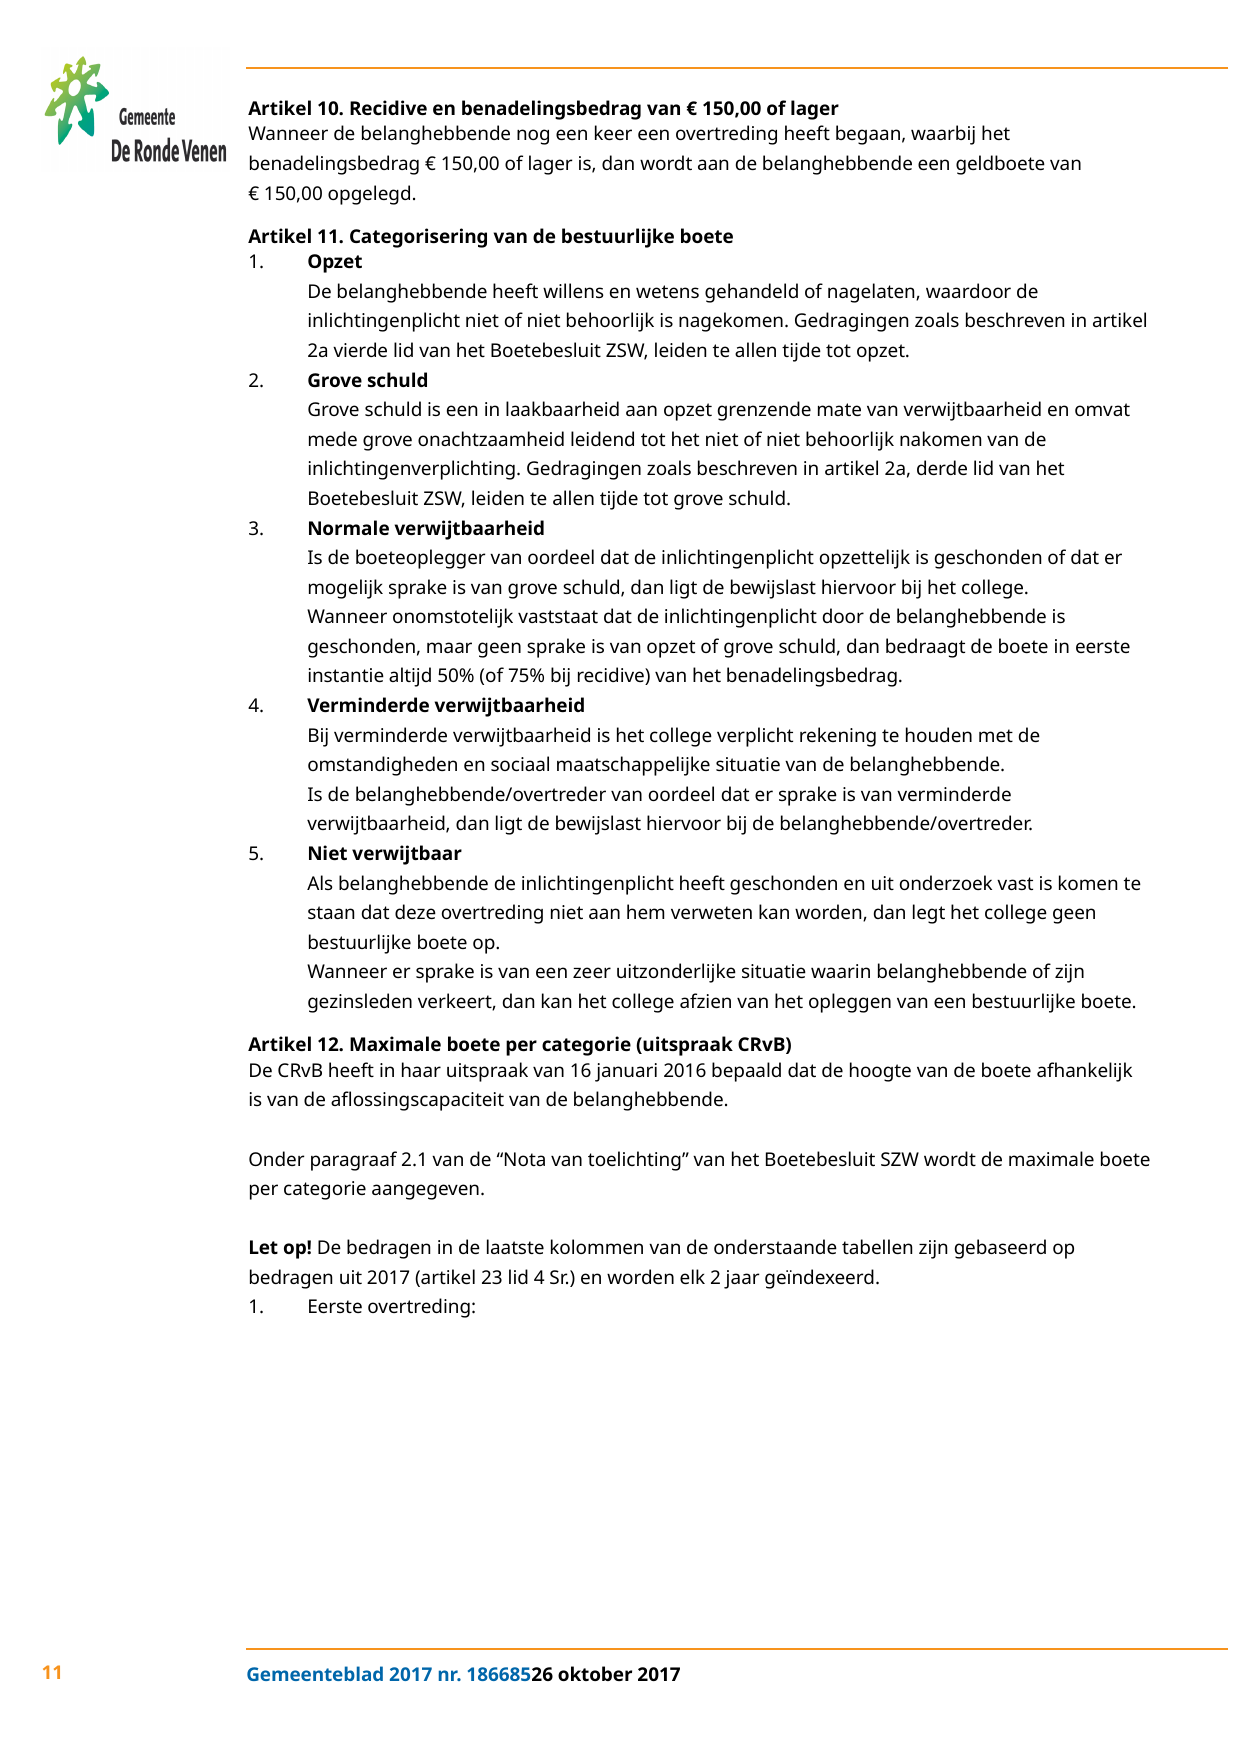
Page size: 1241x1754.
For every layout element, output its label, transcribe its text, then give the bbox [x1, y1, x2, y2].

list Grove schuld is een in laakbaarheid aan opzet grenzende mate van verwijtbaarheid en omvat mede grove onachtzaamheid leidend tot het niet of niet behoorlijk nakomen van de inlichtingenverplichting. Gedragingen zoals beschreven in artikel 2a, derde lid van het Boetebesluit ZSW, leiden te allen tijde tot grove schuld. [248, 396, 1152, 511]
list Wanneer er sprake is van een zeer uitzonderlijke situatie waarin belanghebbende of zijn gezinsleden verkeert, dan kan het college afzien van het opleggen van een bestuurlijke boete. [248, 958, 1152, 1014]
text Wanneer de belanghebbende nog een keer een overtreding heeft begaan, waarbij het benadelingsbedrag € 150,00 of lager is, dan wordt aan de belanghebbende een geldboete van € 150,00 opgelegd. [248, 121, 1152, 205]
list De belanghebbende heeft willens en wetens gehandeld of nagelaten, waardoor de inlichtingenplicht niet of niet behoorlijk is nagekomen. Gedragingen zoals beschreven in artikel 2a vierde lid van het Boetebesluit ZSW, leiden te allen tijde tot opzet. [248, 278, 1152, 363]
list Niet verwijtbaar [248, 840, 1152, 866]
list Is de belanghebbende/overtreder van oordeel dat er sprake is van verminderde verwijtbaarheid, dan ligt de bewijslast hiervoor bij de belanghebbende/overtreder. [248, 781, 1152, 836]
text Artikel 11. Categorisering van de bestuurlijke boete [248, 223, 1152, 248]
list Is de boeteoplegger van oordeel dat de inlichtingenplicht opzettelijk is geschonden of dat er mogelijk sprake is van grove schuld, dan ligt de bewijslast hiervoor bij het college. [248, 544, 1152, 600]
text Artikel 10. Recidive en benadelingsbedrag van € 150,00 of lager [248, 95, 1152, 121]
list Eerste overtreding: [248, 1294, 1152, 1319]
text Onder paragraaf 2.1 van de “Nota van toelichting” van het Boetebesluit SZW wordt de maximale boete per categorie aangegeven. [248, 1146, 1152, 1201]
list Bij verminderde verwijtbaarheid is het college verplicht rekening te houden met de omstandigheden en sociaal maatschappelijke situatie van de belanghebbende. [248, 722, 1152, 777]
list Normale verwijtbaarheid [248, 515, 1152, 541]
list Verminderde verwijtbaarheid [248, 692, 1152, 718]
picture [41, 47, 231, 172]
text Artikel 12. Maximale boete per categorie (uitspraak CRvB) [248, 1031, 1152, 1057]
list Grove schuld [248, 367, 1152, 393]
list Als belanghebbende de inlichtingenplicht heeft geschonden en uit onderzoek vast is komen te staan dat deze overtreding niet aan hem verweten kan worden, dan legt het college geen bestuurlijke boete op. [248, 870, 1152, 955]
text De CRvB heeft in haar uitspraak van 16 januari 2016 bepaald dat de hoogte van de boete afhankelijk is van de aflossingscapaciteit van de belanghebbende. [248, 1057, 1152, 1112]
list Opzet [248, 248, 1152, 274]
list Wanneer onomstotelijk vaststaat dat de inlichtingenplicht door de belanghebbende is geschonden, maar geen sprake is van opzet of grove schuld, dan bedraagt de boete in eerste instantie altijd 50% (of 75% bij recidive) van het benadelingsbedrag. [248, 603, 1152, 688]
text Let op! De bedragen in de laatste kolommen van de onderstaande tabellen zijn gebaseerd op bedragen uit 2017 (artikel 23 lid 4 Sr.) en worden elk 2 jaar geïndexeerd. [248, 1234, 1152, 1290]
